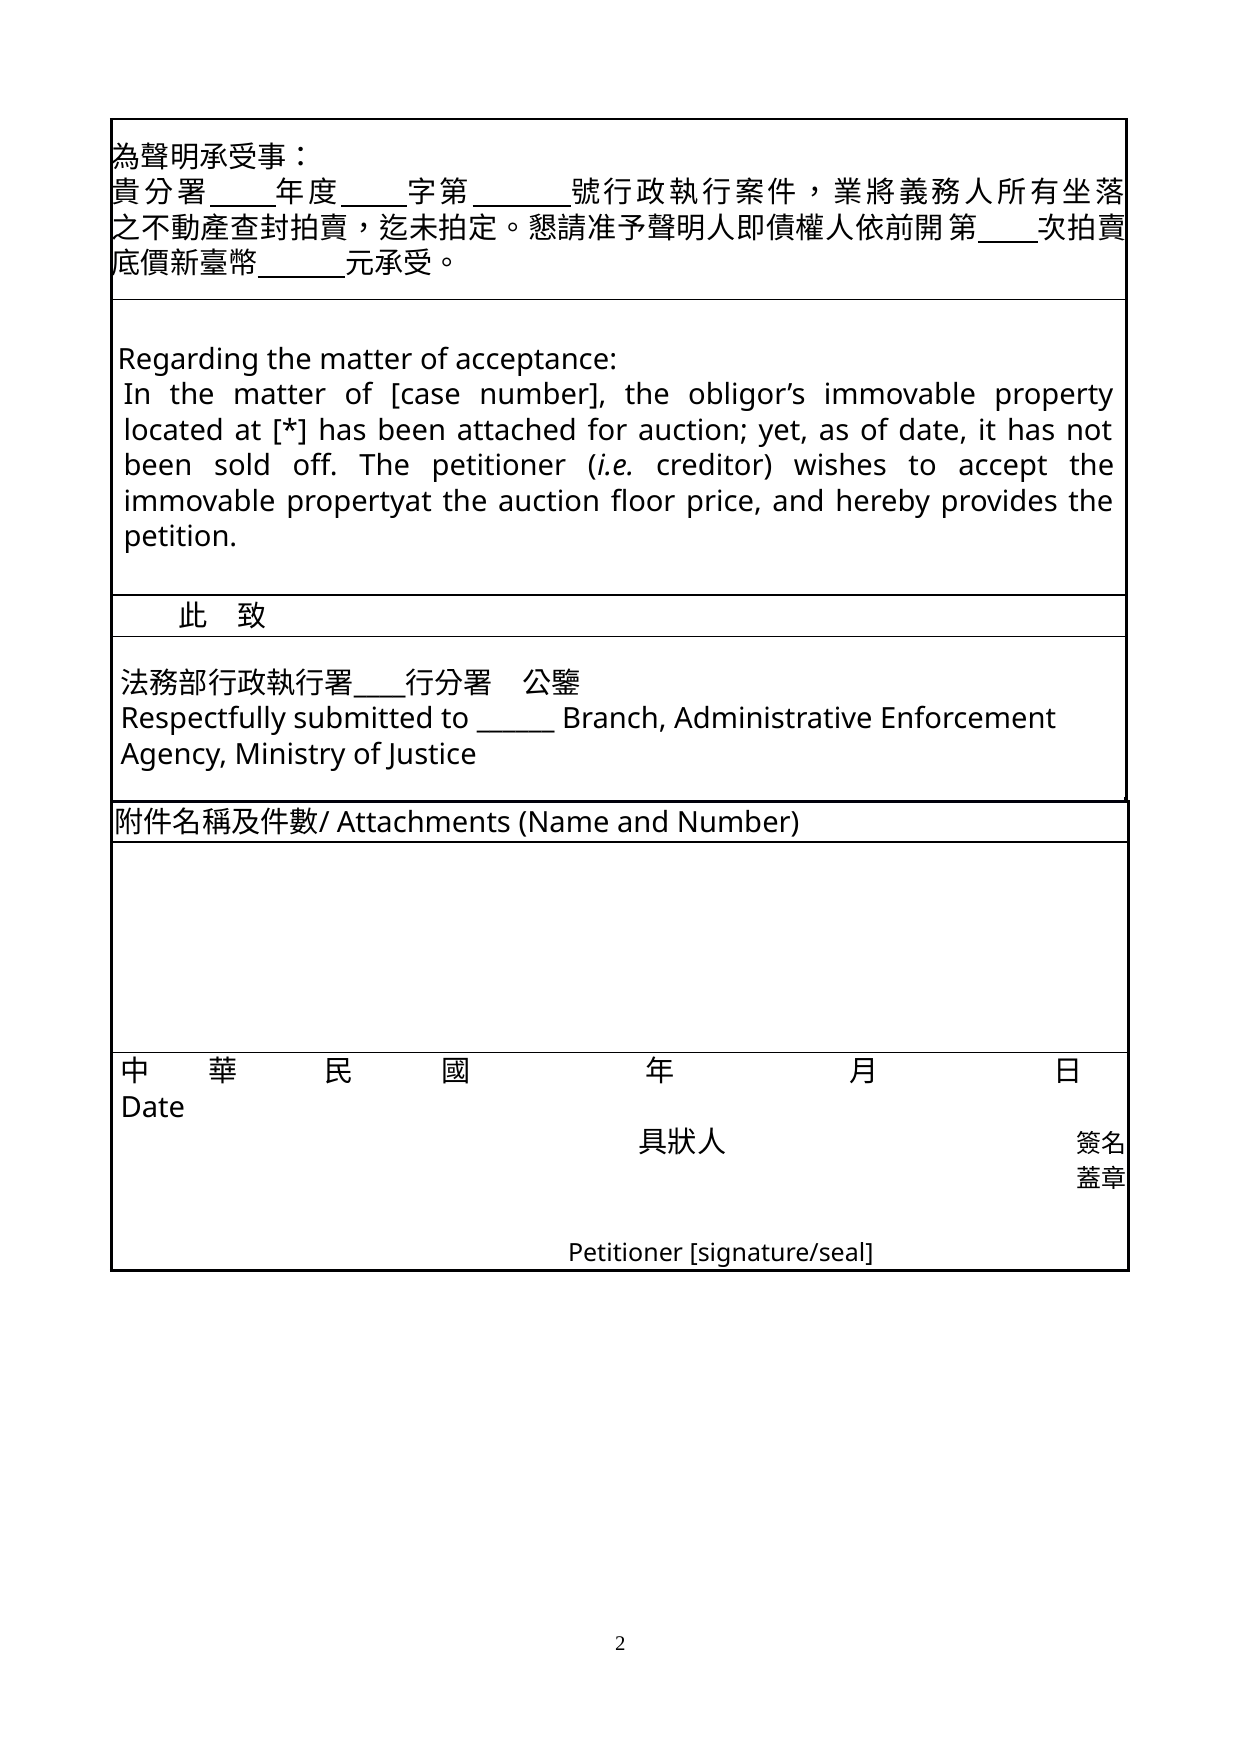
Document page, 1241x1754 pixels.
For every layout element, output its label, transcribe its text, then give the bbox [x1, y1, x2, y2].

table_cell 法務部行政執行署____行分署 公鑒 Respectfully submitted to ______ Branch, Administrative Enforcement Agency, Ministry of Justice [113, 637, 1125, 800]
table_cell 為聲明承受事： 貴分署 年度 字第 號行政執行案件，業將義務人所有坐落 之不動產查封拍賣，迄未拍定。懇請准予聲明人即債權人依前開第 次拍賣底價新臺幣 元承受。 [113, 120, 1125, 299]
table_cell 附件名稱及件數/ Attachments (Name and Number) [113, 803, 1127, 841]
table_cell 中 華 民 國 年 月 日 Date 具狀人 簽名 蓋章 Petitioner [signature/seal] [113, 1053, 1127, 1269]
table_cell [113, 843, 1127, 1052]
table_cell Regarding the matter of acceptance: In the matter of [case number], the obligor’s immovable property located at [*] has been attached for auction; yet, as of date, it has not been sold off. The petitioner (i.e. creditor) wishes to accept the immovable propertyat the auction floor price, and hereby provides the petition. [113, 300, 1125, 594]
table_cell 此 致 [113, 596, 1125, 636]
